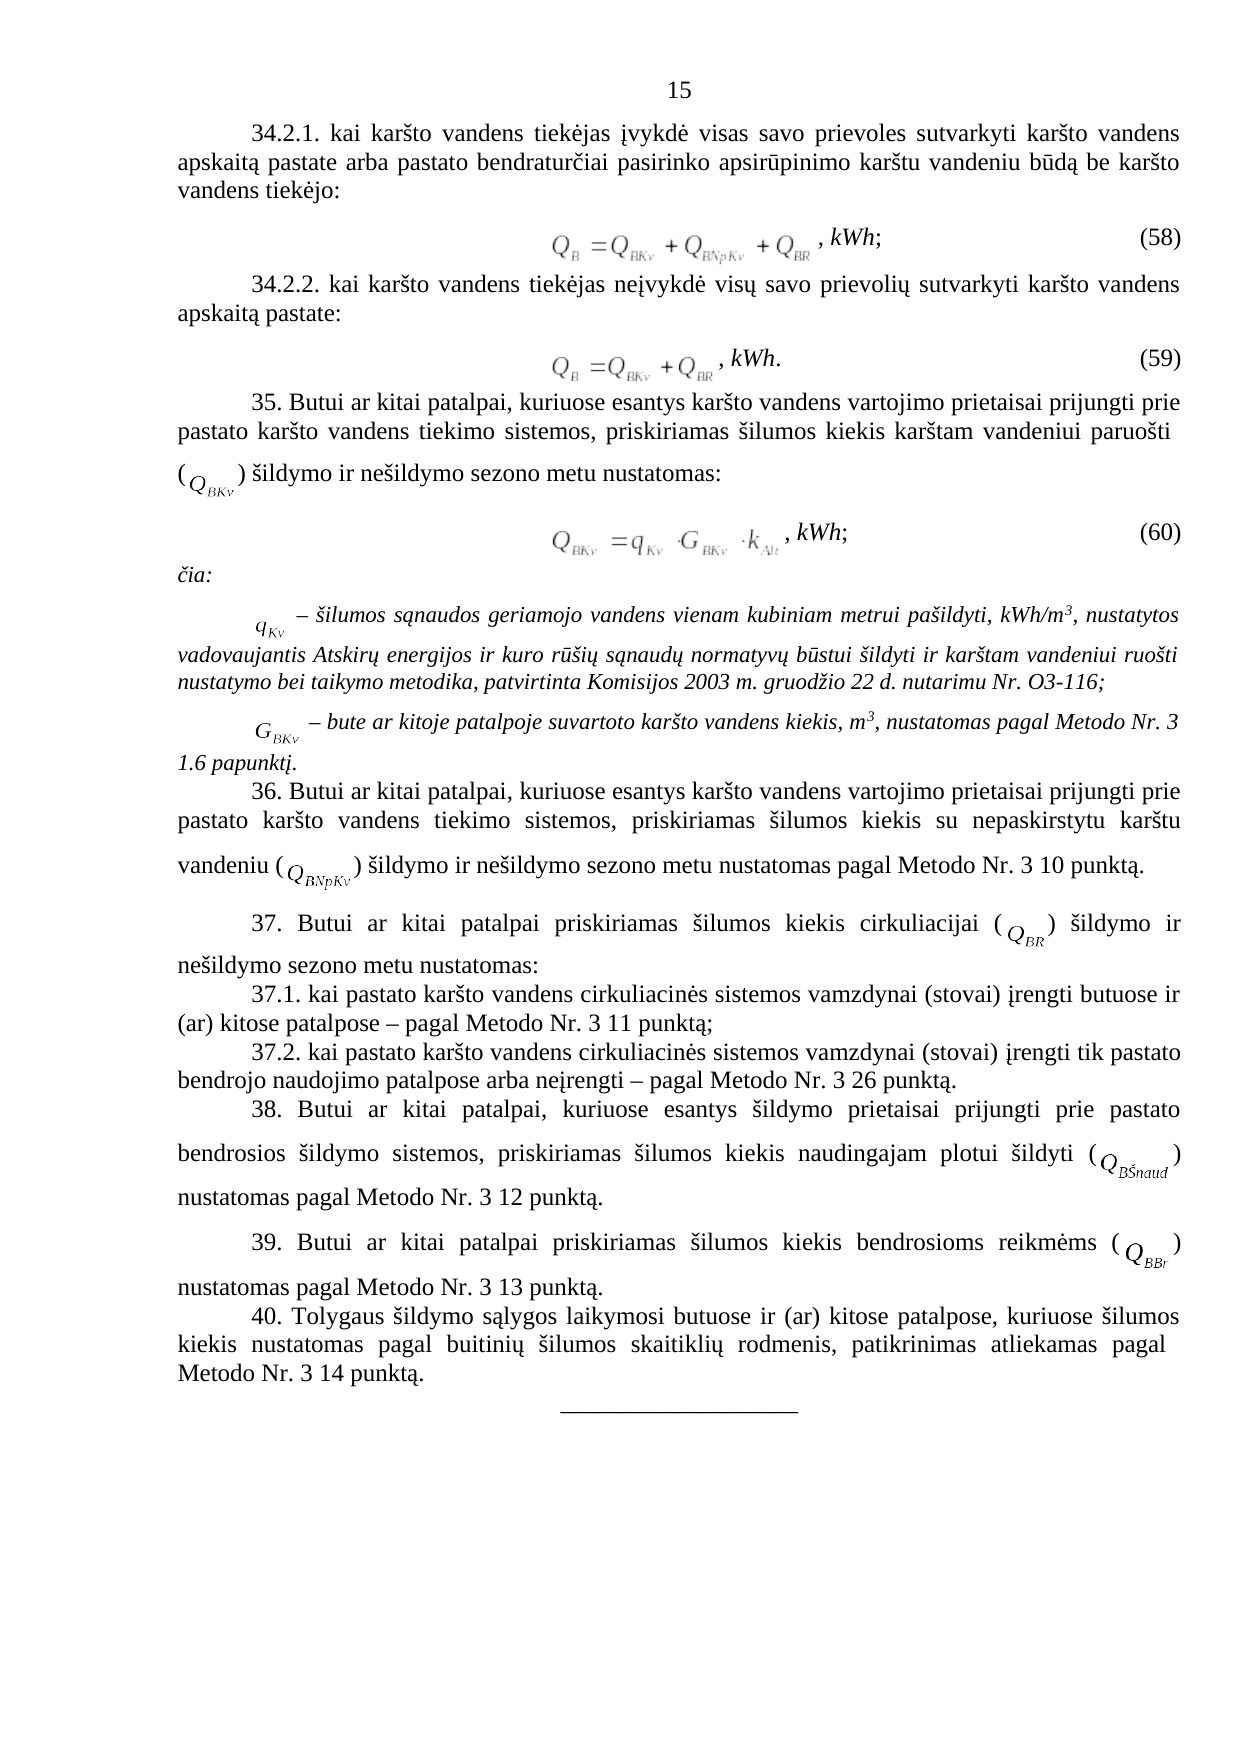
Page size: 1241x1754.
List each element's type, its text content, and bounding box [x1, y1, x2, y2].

text , kWh. (59) [177, 327, 1181, 387]
text 34.2.1. kai karšto vandens tiekėjas įvykdė visas savo prievoles sutvarkyti karšto vandens apskaitą pastate arba pastato bendraturčiai pasirinko apsirūpinimo karštu vandeniu būdą be karšto vandens tiekėjo: [177, 118, 1181, 204]
text 40. Tolygaus šildymo sąlygos laikymosi butuose ir (ar) kitose patalpose, kuriuose šilumos kiekis nustatomas pagal buitinių šilumos skaitiklių rodmenis, patikrinimas atliekamas pagal Metodo Nr. 3 14 punktą. [177, 1301, 1181, 1387]
text čia: [177, 561, 1181, 588]
text 37. Butui ar kitai patalpai priskiriamas šilumos kiekis cirkuliacijai () šildymo ir nešildymo sezono metu nustatomas: [177, 895, 1181, 979]
text 39. Butui ar kitai patalpai priskiriamas šilumos kiekis bendrosioms reikmėms () nustatomas pagal Metodo Nr. 3 13 punktą. [177, 1211, 1181, 1301]
text – šilumos sąnaudos geriamojo vandens vienam kubiniam metrui pašildyti, kWh/m3, nustatytos vadovaujantis Atskirų energijos ir kuro rūšių sąnaudų normatyvų būstui šildyti ir karštam vandeniui ruošti nustatymo bei taikymo metodika, patvirtinta Komisijos 2003 m. gruodžio 22 d. nutarimu Nr. O3-116; [177, 588, 1181, 694]
text 37.2. kai pastato karšto vandens cirkuliacinės sistemos vamzdynai (stovai) įrengti tik pastato bendrojo naudojimo patalpose arba neįrengti – pagal Metodo Nr. 3 26 punktą. [177, 1037, 1181, 1094]
text ___________________ [177, 1387, 1181, 1416]
text 38. Butui ar kitai patalpai, kuriuose esantys šildymo prietaisai prijungti prie pastato bendrosios šildymo sistemos, priskiriamas šilumos kiekis naudingajam plotui šildyti () nustatomas pagal Metodo Nr. 3 12 punktą. [177, 1094, 1181, 1211]
text , kWh; (60) [177, 501, 1181, 561]
text , kWh; (58) [177, 204, 1181, 269]
text 36. Butui ar kitai patalpai, kuriuose esantys karšto vandens vartojimo prietaisai prijungti prie pastato karšto vandens tiekimo sistemos, priskiriamas šilumos kiekis su nepaskirstytu karštu vandeniu () šildymo ir nešildymo sezono metu nustatomas pagal Metodo Nr. 3 10 punktą. [177, 776, 1181, 895]
text 34.2.2. kai karšto vandens tiekėjas neįvykdė visų savo prievolių sutvarkyti karšto vandens apskaitą pastate: [177, 269, 1181, 327]
text 37.1. kai pastato karšto vandens cirkuliacinės sistemos vamzdynai (stovai) įrengti butuose ir (ar) kitose patalpose – pagal Metodo Nr. 3 11 punktą; [177, 979, 1181, 1037]
text 35. Butui ar kitai patalpai, kuriuose esantys karšto vandens vartojimo prietaisai prijungti prie pastato karšto vandens tiekimo sistemos, priskiriamas šilumos kiekis karštam vandeniui paruošti () šildymo ir nešildymo sezono metu nustatomas: [177, 387, 1181, 501]
text – bute ar kitoje patalpoje suvartoto karšto vandens kiekis, m3, nustatomas pagal Metodo Nr. 3 1.6 papunktį. [177, 694, 1181, 776]
